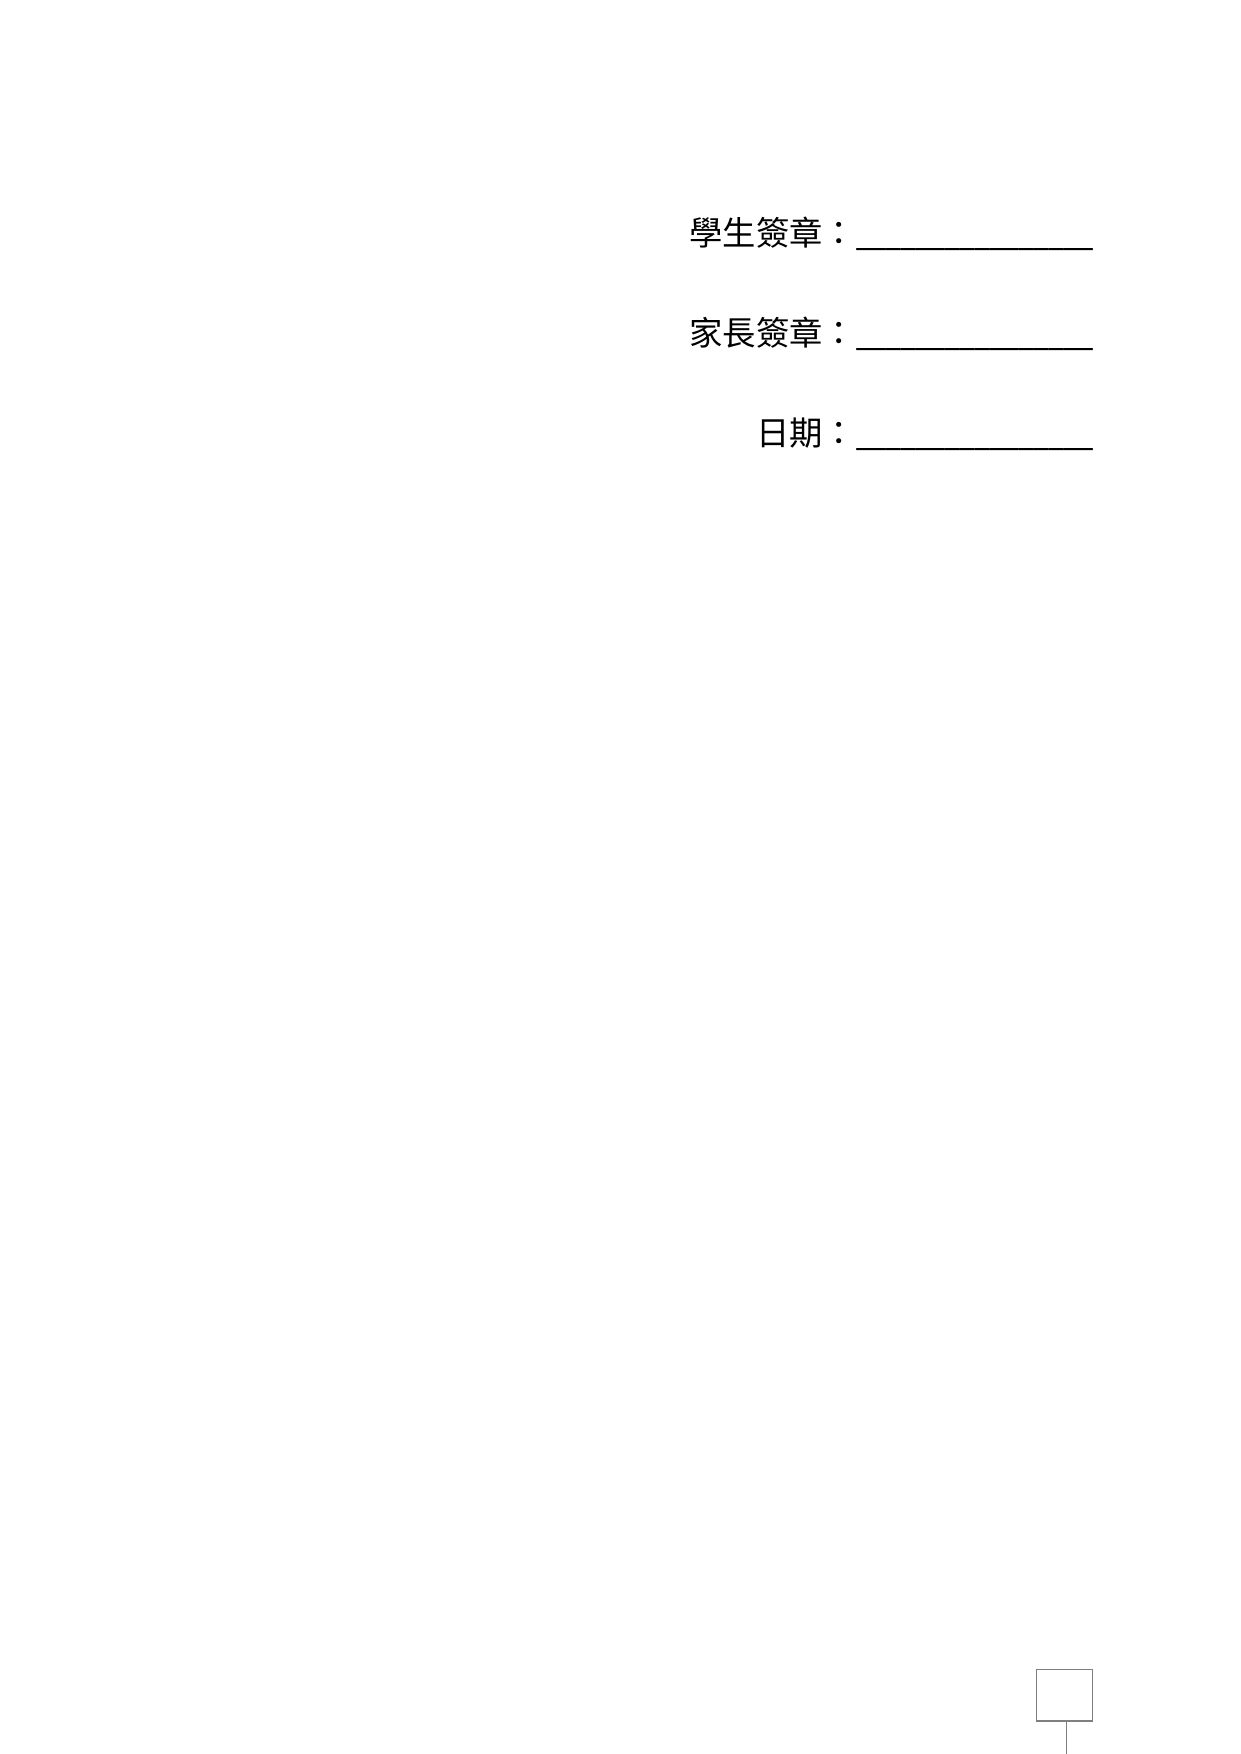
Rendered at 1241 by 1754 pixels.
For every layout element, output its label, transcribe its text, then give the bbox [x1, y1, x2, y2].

text 學生簽章：________________ [153, 189, 1092, 251]
text 日期：________________ [153, 389, 1092, 451]
text 家長簽章：________________ [153, 289, 1092, 351]
